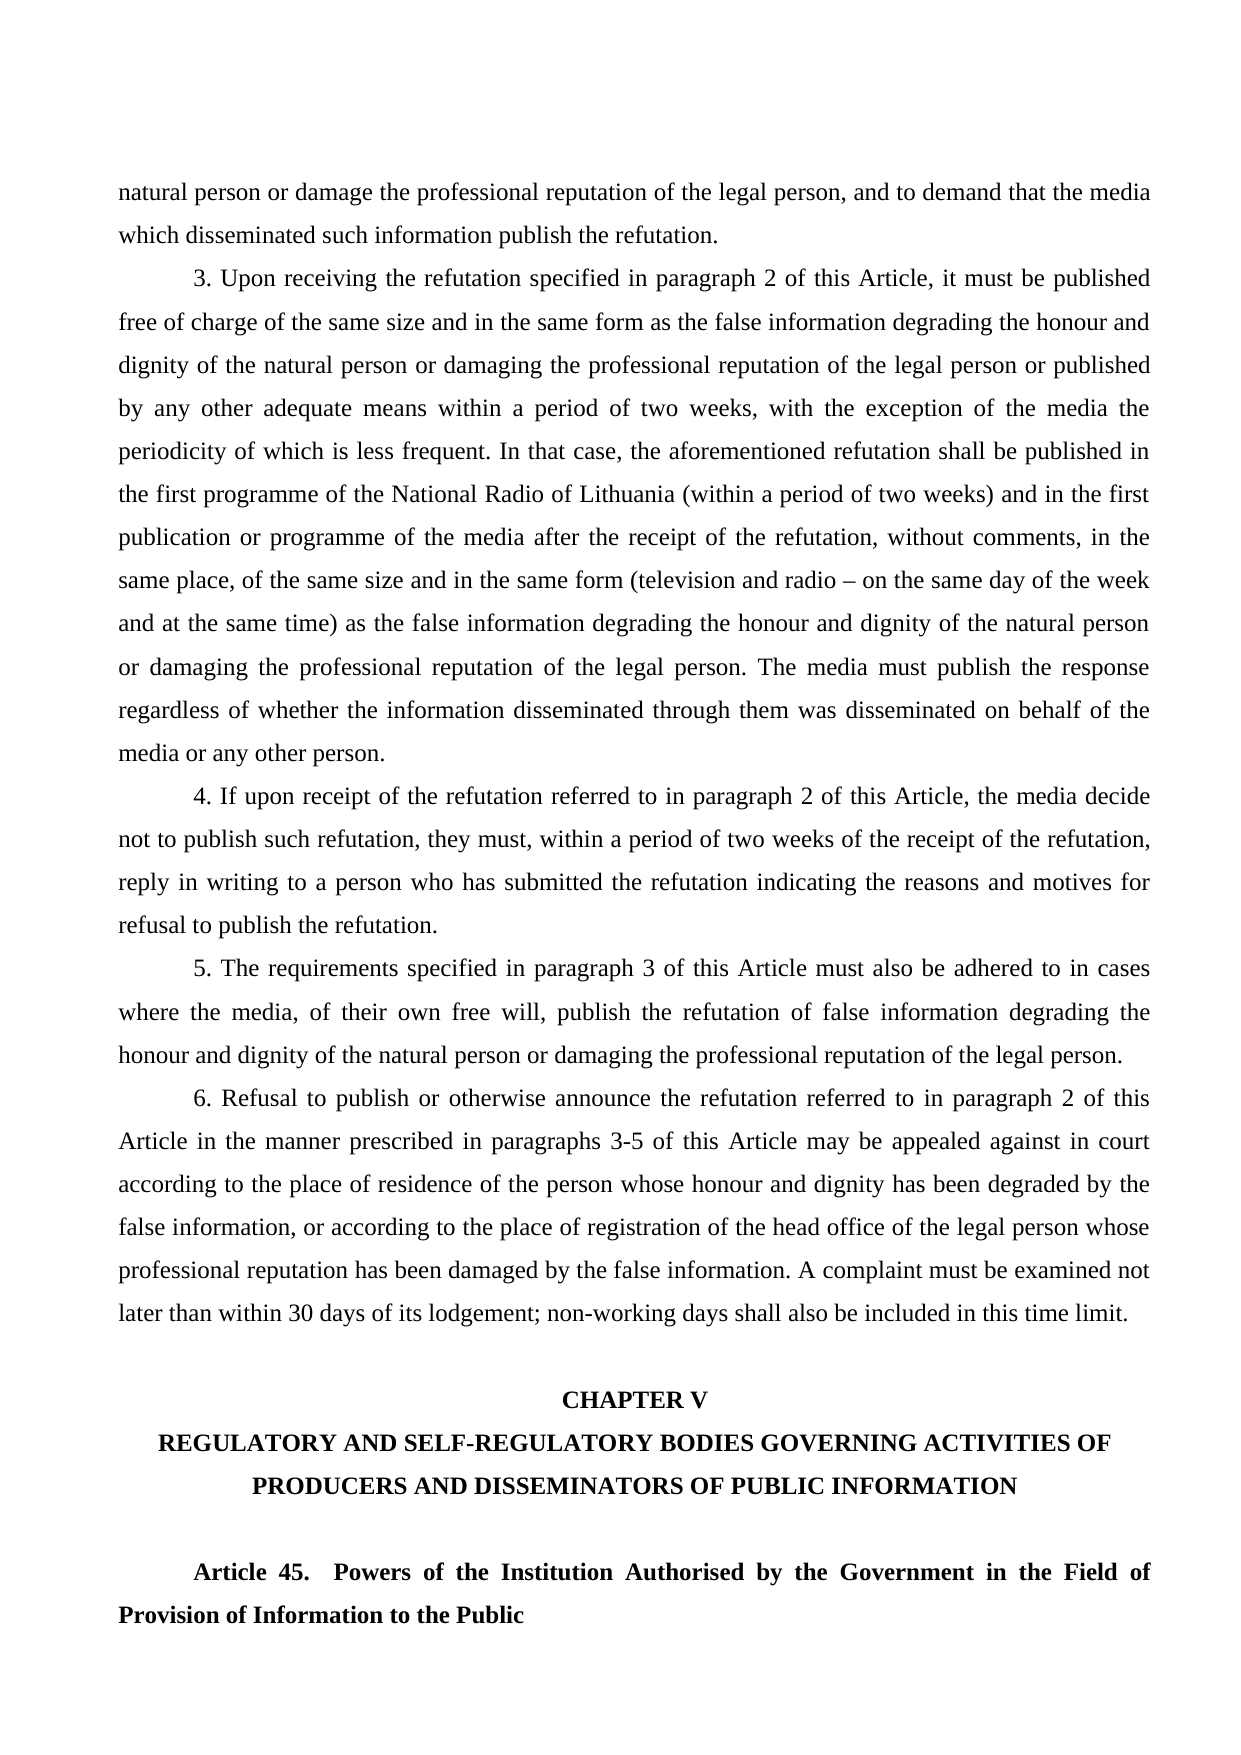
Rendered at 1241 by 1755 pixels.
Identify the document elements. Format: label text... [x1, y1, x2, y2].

text Article 45. Powers of the Institution Authorised by the Government in the Field of Provision of Information to the Public [118, 1557, 1152, 1629]
text CHAPTER V [118, 1385, 1152, 1413]
text natural person or damage the professional reputation of the legal person, and to demand that the media which disseminated such information publish the refutation. [118, 177, 1152, 249]
text 4. If upon receipt of the refutation referred to in paragraph 2 of this Article, the media decide not to publish such refutation, they must, within a period of two weeks of the receipt of the refutation, reply in writing to a person who has submitted the refutation indicating the reasons and motives for refusal to publish the refutation. [118, 781, 1152, 939]
text 5. The requirements specified in paragraph 3 of this Article must also be adhered to in cases where the media, of their own free will, publish the refutation of false information degrading the honour and dignity of the natural person or damaging the professional reputation of the legal person. [118, 953, 1152, 1068]
text REGULATORY and self-regulatory bodies GOVERNING ACTIVITIES OF PRODUCERS AND DISSEMINATORS OF PUBLIC information [118, 1428, 1152, 1500]
text 6. Refusal to publish or otherwise announce the refutation referred to in paragraph 2 of this Article in the manner prescribed in paragraphs 3-5 of this Article may be appealed against in court according to the place of residence of the person whose honour and dignity has been degraded by the false information, or according to the place of registration of the head office of the legal person whose professional reputation has been damaged by the false information. A complaint must be examined not later than within 30 days of its lodgement; non-working days shall also be included in this time limit. [118, 1083, 1152, 1327]
text 3. Upon receiving the refutation specified in paragraph 2 of this Article, it must be published free of charge of the same size and in the same form as the false information degrading the honour and dignity of the natural person or damaging the professional reputation of the legal person or published by any other adequate means within a period of two weeks, with the exception of the media the periodicity of which is less frequent. In that case, the aforementioned refutation shall be published in the first programme of the National Radio of Lithuania (within a period of two weeks) and in the first publication or programme of the media after the receipt of the refutation, without comments, in the same place, of the same size and in the same form (television and radio – on the same day of the week and at the same time) as the false information degrading the honour and dignity of the natural person or damaging the professional reputation of the legal person. The media must publish the response regardless of whether the information disseminated through them was disseminated on behalf of the media or any other person. [118, 263, 1152, 767]
